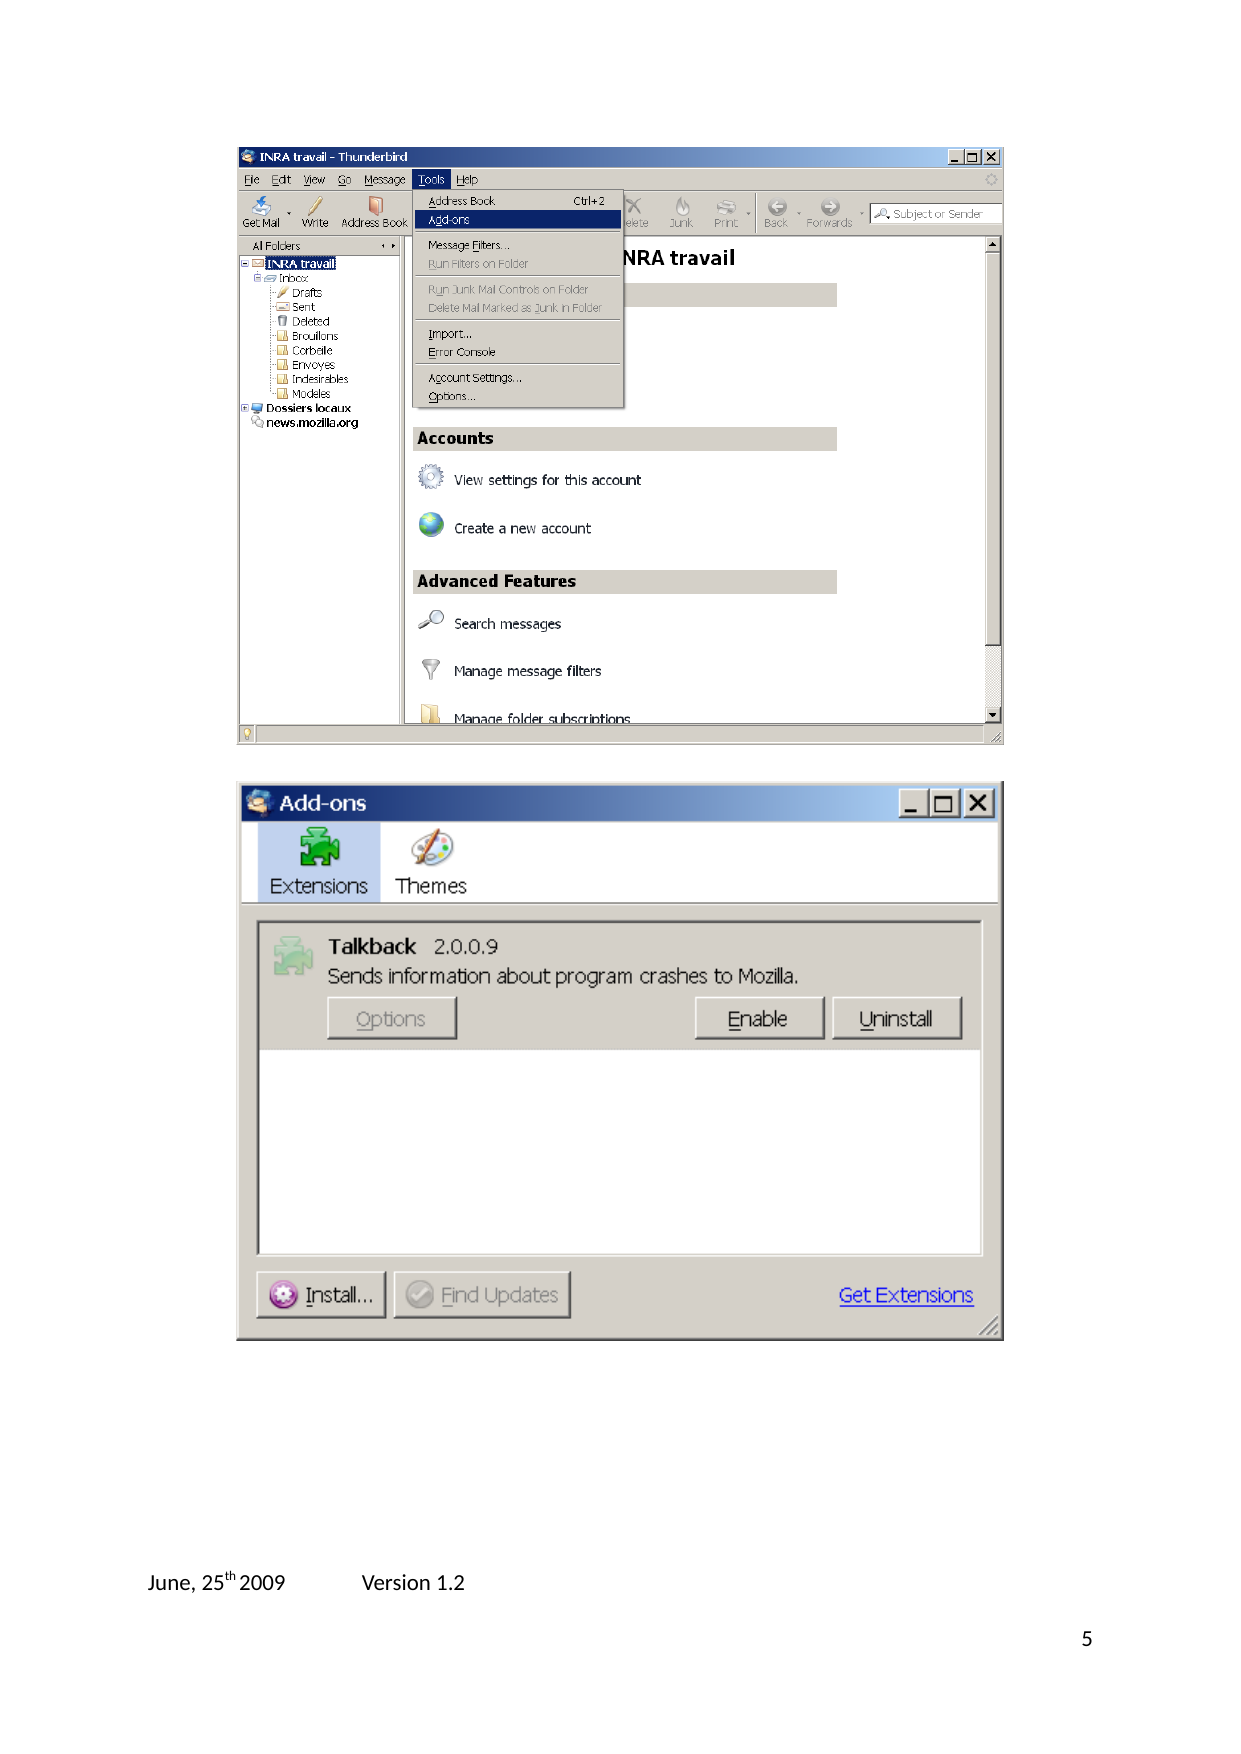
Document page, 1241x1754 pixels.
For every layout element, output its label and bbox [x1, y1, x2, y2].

picture [236, 147, 1004, 745]
picture [236, 781, 1004, 1341]
